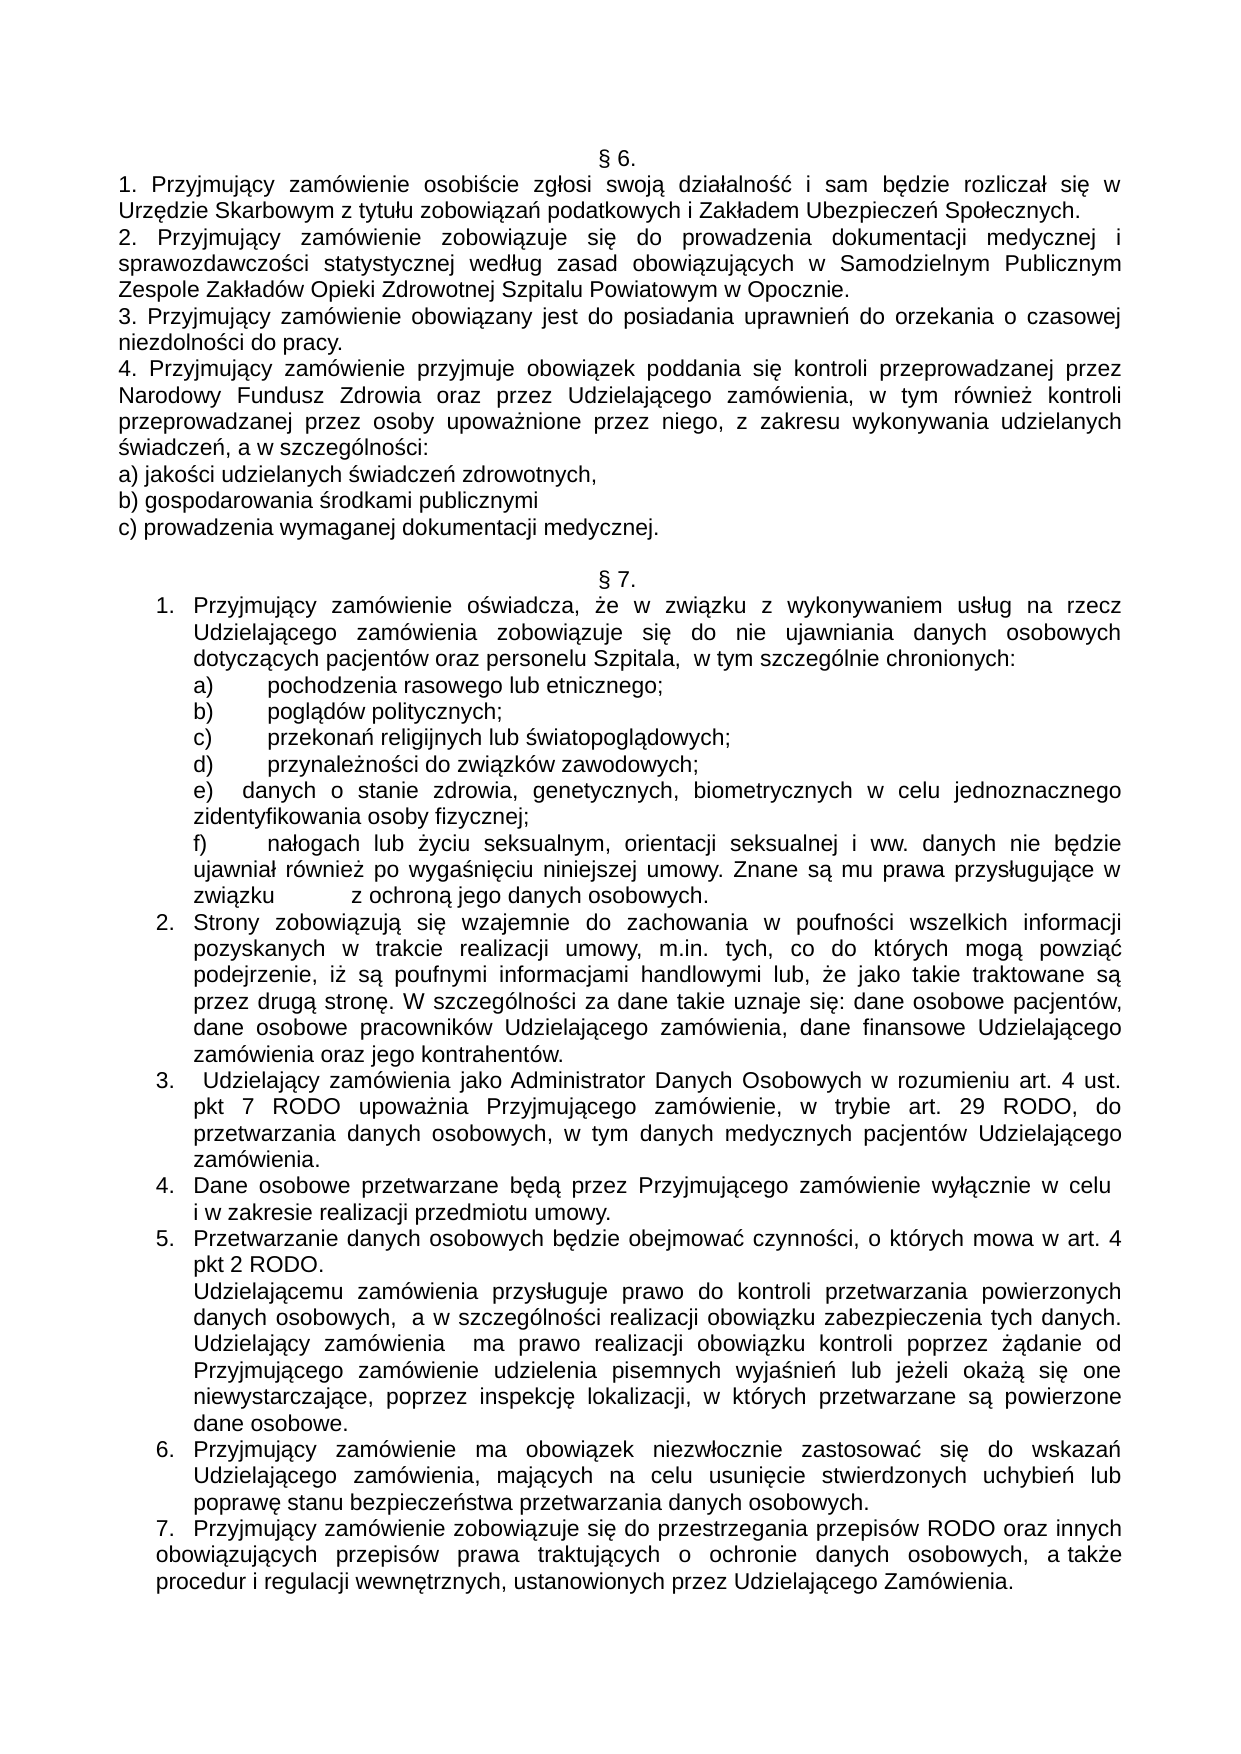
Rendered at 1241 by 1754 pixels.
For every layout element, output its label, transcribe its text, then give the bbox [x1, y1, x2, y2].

list c) przekonań religijnych lub światopoglądowych; [156, 724, 1122, 751]
text a) jakości udzielanych świadczeń zdrowotnych, [118, 461, 1122, 487]
list a) pochodzenia rasowego lub etnicznego; [156, 672, 1122, 698]
list d) przynależności do związków zawodowych; [156, 751, 1122, 777]
list Dane osobowe przetwarzane będą przez Przyjmującego zamówienie wyłącznie w celu i w zakresie realizacji przedmiotu umowy. [156, 1172, 1122, 1225]
list Przyjmujący zamówienie zobowiązuje się do przestrzegania przepisów RODO oraz innych obowiązujących przepisów prawa traktujących o ochronie danych osobowych, a także procedur i regulacji wewnętrznych, ustanowionych przez Udzielającego Zamówienia. [156, 1515, 1122, 1594]
list Udzielający zamówienia jako Administrator Danych Osobowych w rozumieniu art. 4 ust. pkt 7 RODO upoważnia Przyjmującego zamówienie, w trybie art. 29 RODO, do przetwarzania danych osobowych, w tym danych medycznych pacjentów Udzielającego zamówienia. [156, 1067, 1122, 1172]
list Strony zobowiązują się wzajemnie do zachowania w poufności wszelkich informacji pozyskanych w trakcie realizacji umowy, m.in. tych, co do których mogą powziąć podejrzenie, iż są poufnymi informacjami handlowymi lub, że jako takie traktowane są przez drugą stronę. W szczególności za dane takie uznaje się: dane osobowe pacjentów, dane osobowe pracowników Udzielającego zamówienia, dane finansowe Udzielającego zamówienia oraz jego kontrahentów. [156, 909, 1122, 1067]
list f) nałogach lub życiu seksualnym, orientacji seksualnej i ww. danych nie będzie ujawniał również po wygaśnięciu niniejszej umowy. Znane są mu prawa przysługujące w związku z ochroną jego danych osobowych. [156, 830, 1122, 909]
list b) poglądów politycznych; [156, 698, 1122, 724]
text 1. Przyjmujący zamówienie osobiście zgłosi swoją działalność i sam będzie rozliczał się w Urzędzie Skarbowym z tytułu zobowiązań podatkowych i Zakładem Ubezpieczeń Społecznych. [118, 171, 1122, 223]
list Przyjmujący zamówienie ma obowiązek niezwłocznie zastosować się do wskazań Udzielającego zamówienia, mających na celu usunięcie stwierdzonych uchybień lub poprawę stanu bezpieczeństwa przetwarzania danych osobowych. [156, 1436, 1122, 1515]
list e) danych o stanie zdrowia, genetycznych, biometrycznych w celu jednoznacznego zidentyfikowania osoby fizycznej; [156, 777, 1122, 830]
text c) prowadzenia wymaganej dokumentacji medycznej. [118, 513, 1122, 540]
text 3. Przyjmujący zamówienie obowiązany jest do posiadania uprawnień do orzekania o czasowej niezdolności do pracy. [118, 303, 1122, 355]
list Przyjmujący zamówienie oświadcza, że w związku z wykonywaniem usług na rzecz Udzielającego zamówienia zobowiązuje się do nie ujawniania danych osobowych dotyczących pacjentów oraz personelu Szpitala, w tym szczególnie chronionych: [156, 592, 1122, 672]
text § 7. [118, 566, 1122, 592]
text b) gospodarowania środkami publicznymi [118, 487, 1122, 513]
text § 6. [118, 144, 1122, 171]
text 2. Przyjmujący zamówienie zobowiązuje się do prowadzenia dokumentacji medycznej i sprawozdawczości statystycznej według zasad obowiązujących w Samodzielnym Publicznym Zespole Zakładów Opieki Zdrowotnej Szpitalu Powiatowym w Opocznie. [118, 223, 1122, 303]
list Przetwarzanie danych osobowych będzie obejmować czynności, o których mowa w art. 4 pkt 2 RODO. [156, 1225, 1122, 1278]
text 4. Przyjmujący zamówienie przyjmuje obowiązek poddania się kontroli przeprowadzanej przez Narodowy Fundusz Zdrowia oraz przez Udzielającego zamówienia, w tym również kontroli przeprowadzanej przez osoby upoważnione przez niego, z zakresu wykonywania udzielanych świadczeń, a w szczególności: [118, 355, 1122, 461]
list Udzielającemu zamówienia przysługuje prawo do kontroli przetwarzania powierzonych danych osobowych, a w szczególności realizacji obowiązku zabezpieczenia tych danych. Udzielający zamówienia ma prawo realizacji obowiązku kontroli poprzez żądanie od Przyjmującego zamówienie udzielenia pisemnych wyjaśnień lub jeżeli okażą się one niewystarczające, poprzez inspekcję lokalizacji, w których przetwarzane są powierzone dane osobowe. [156, 1278, 1122, 1436]
